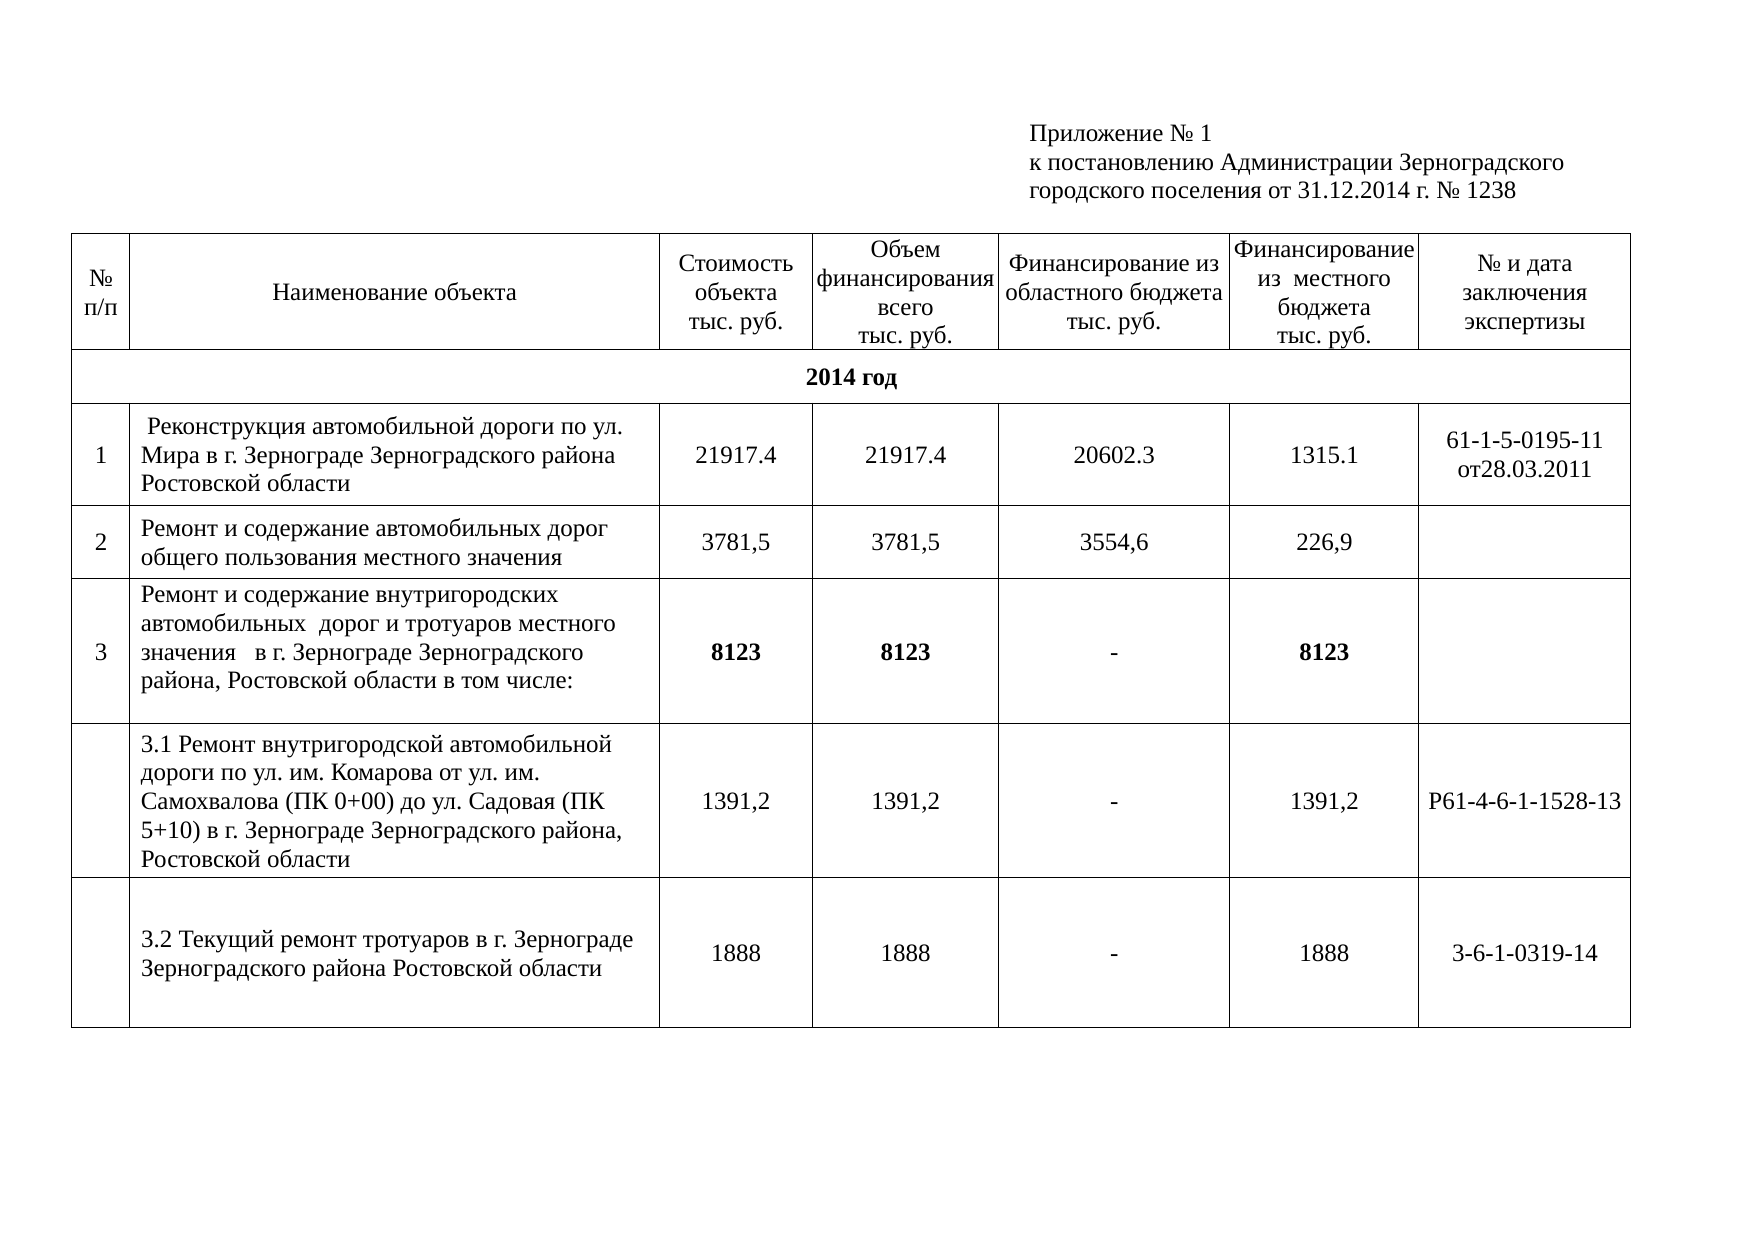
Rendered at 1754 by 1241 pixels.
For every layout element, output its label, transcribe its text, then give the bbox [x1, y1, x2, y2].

table_cell 1391,2 [813, 724, 998, 877]
text Приложение № 1 [1029, 118, 1634, 147]
table_cell Ремонт и содержание внутригородских автомобильных дорог и тротуаров местного значения в г. Зернограде Зерноградского района, Ростовской области в том числе: [130, 579, 659, 723]
table_cell 3 [72, 579, 129, 723]
table_cell 1391,2 [660, 724, 812, 877]
table_cell 3554,6 [999, 506, 1229, 578]
table_header № п/п [72, 234, 129, 349]
table_cell 8123 [813, 579, 998, 723]
table_cell Ремонт и содержание автомобильных дорог общего пользования местного значения [130, 506, 659, 578]
table_cell - [999, 579, 1229, 723]
table_cell 3.1 Ремонт внутригородской автомобильной дороги по ул. им. Комарова от ул. им. Самохвалова (ПК 0+00) до ул. Садовая (ПК 5+10) в г. Зернограде Зерноградского района, Ростовской области [130, 724, 659, 877]
table_cell 8123 [660, 579, 812, 723]
table_cell [72, 878, 129, 1027]
table_cell - [999, 878, 1229, 1027]
table_cell 226,9 [1230, 506, 1418, 578]
table_cell 3.2 Текущий ремонт тротуаров в г. Зернограде Зерноградского района Ростовской области [130, 878, 659, 1027]
table_header Финансирование из областного бюджета тыс. руб. [999, 234, 1229, 349]
table_cell 61-1-5-0195-11 от28.03.2011 [1419, 404, 1630, 505]
table_cell Р61-4-6-1-1528-13 [1419, 724, 1630, 877]
table_cell [72, 724, 129, 877]
table_header Финансирование из местного бюджета тыс. руб. [1230, 234, 1418, 349]
table_cell 1315,1 [1230, 404, 1418, 505]
table_cell 1888 [660, 878, 812, 1027]
table_header Наименование объекта [130, 234, 659, 349]
table_cell 3-6-1-0319-14 [1419, 878, 1630, 1027]
table_cell 21917,4 [660, 404, 812, 505]
table_cell 20602,3 [999, 404, 1229, 505]
table_cell [1419, 506, 1630, 578]
table_cell [1419, 579, 1630, 723]
table_cell 1391,2 [1230, 724, 1418, 877]
table_cell - [999, 724, 1229, 877]
table_cell 1 [72, 404, 129, 505]
table_header Стоимость объекта тыс. руб. [660, 234, 812, 349]
table_cell 2014 год [72, 350, 1630, 402]
table_cell 1888 [813, 878, 998, 1027]
table_cell 8123 [1230, 579, 1418, 723]
table_cell Реконструкция автомобильной дороги по ул. Мира в г. Зернограде Зерноградского района Ростовской области [130, 404, 659, 505]
table_cell 2 [72, 506, 129, 578]
table_header Объем финансирования всего тыс. руб. [813, 234, 998, 349]
table_cell 1888 [1230, 878, 1418, 1027]
table_cell 3781,5 [660, 506, 812, 578]
table_cell 21917,4 [813, 404, 998, 505]
table_header № и дата заключения экспертизы [1419, 234, 1630, 349]
text к постановлению Администрации Зерноградского городского поселения от 31.12.2014 г. № 1238 [1029, 147, 1634, 204]
table_cell 3781,5 [813, 506, 998, 578]
